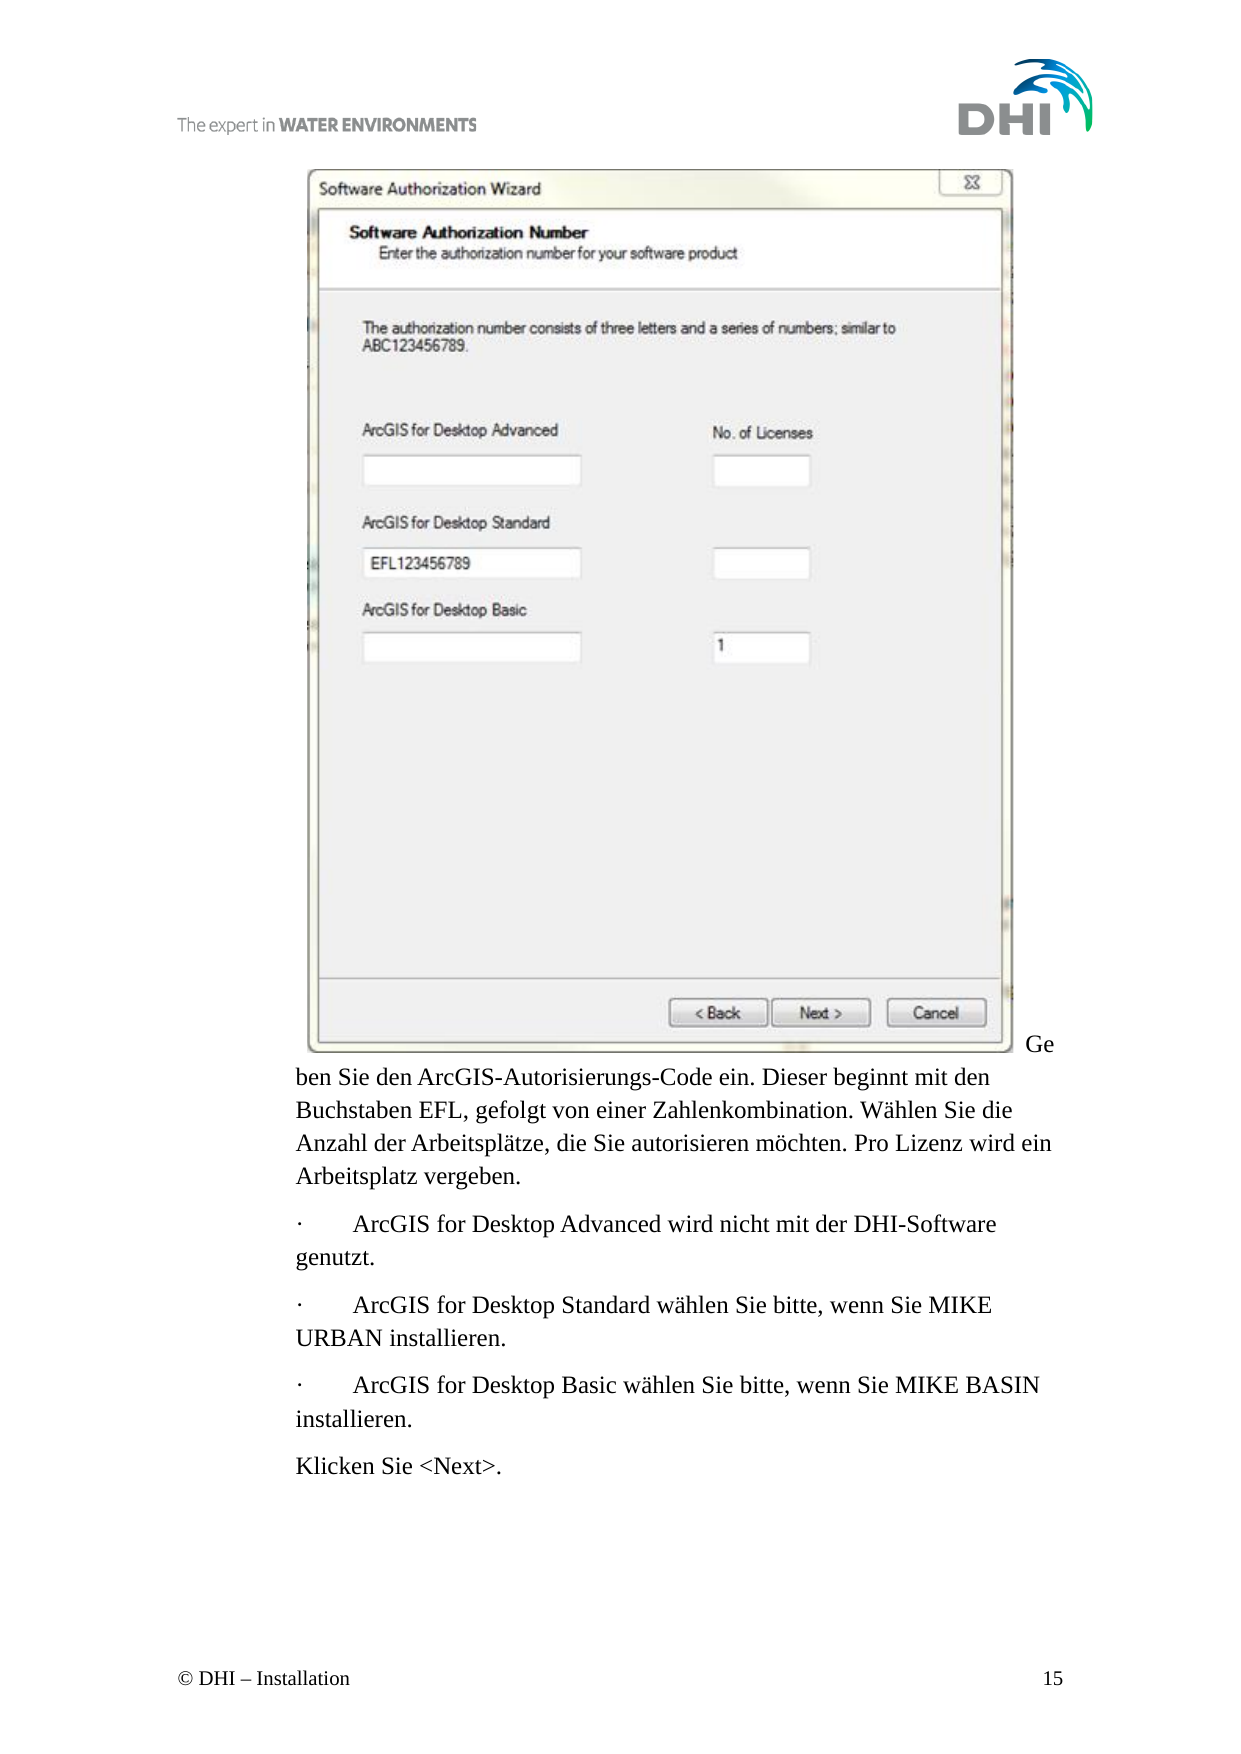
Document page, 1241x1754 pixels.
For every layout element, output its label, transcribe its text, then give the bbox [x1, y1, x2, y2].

text · ArcGIS for Desktop Basic wählen Sie bitte, wenn Sie MIKE BASIN installieren. [295, 1371, 1063, 1432]
text Geben Sie den ArcGIS-Autorisierungs-Code ein. Dieser beginnt mit den Buchstaben EFL, gefolgt von einer Zahlenkombination. Wählen Sie die Anzahl der Arbeitsplätze, die Sie autorisieren möchten. Pro Lizenz wird ein Arbeitsplatz vergeben. [295, 169, 1063, 1190]
picture [307, 169, 1014, 1053]
text Klicken Sie <Next>. [295, 1451, 1063, 1480]
picture [177, 117, 477, 135]
text · ArcGIS for Desktop Standard wählen Sie bitte, wenn Sie MIKE URBAN installieren. [295, 1290, 1063, 1352]
text · ArcGIS for Desktop Advanced wird nicht mit der DHI-Software genutzt. [295, 1209, 1063, 1271]
picture [958, 59, 1093, 135]
